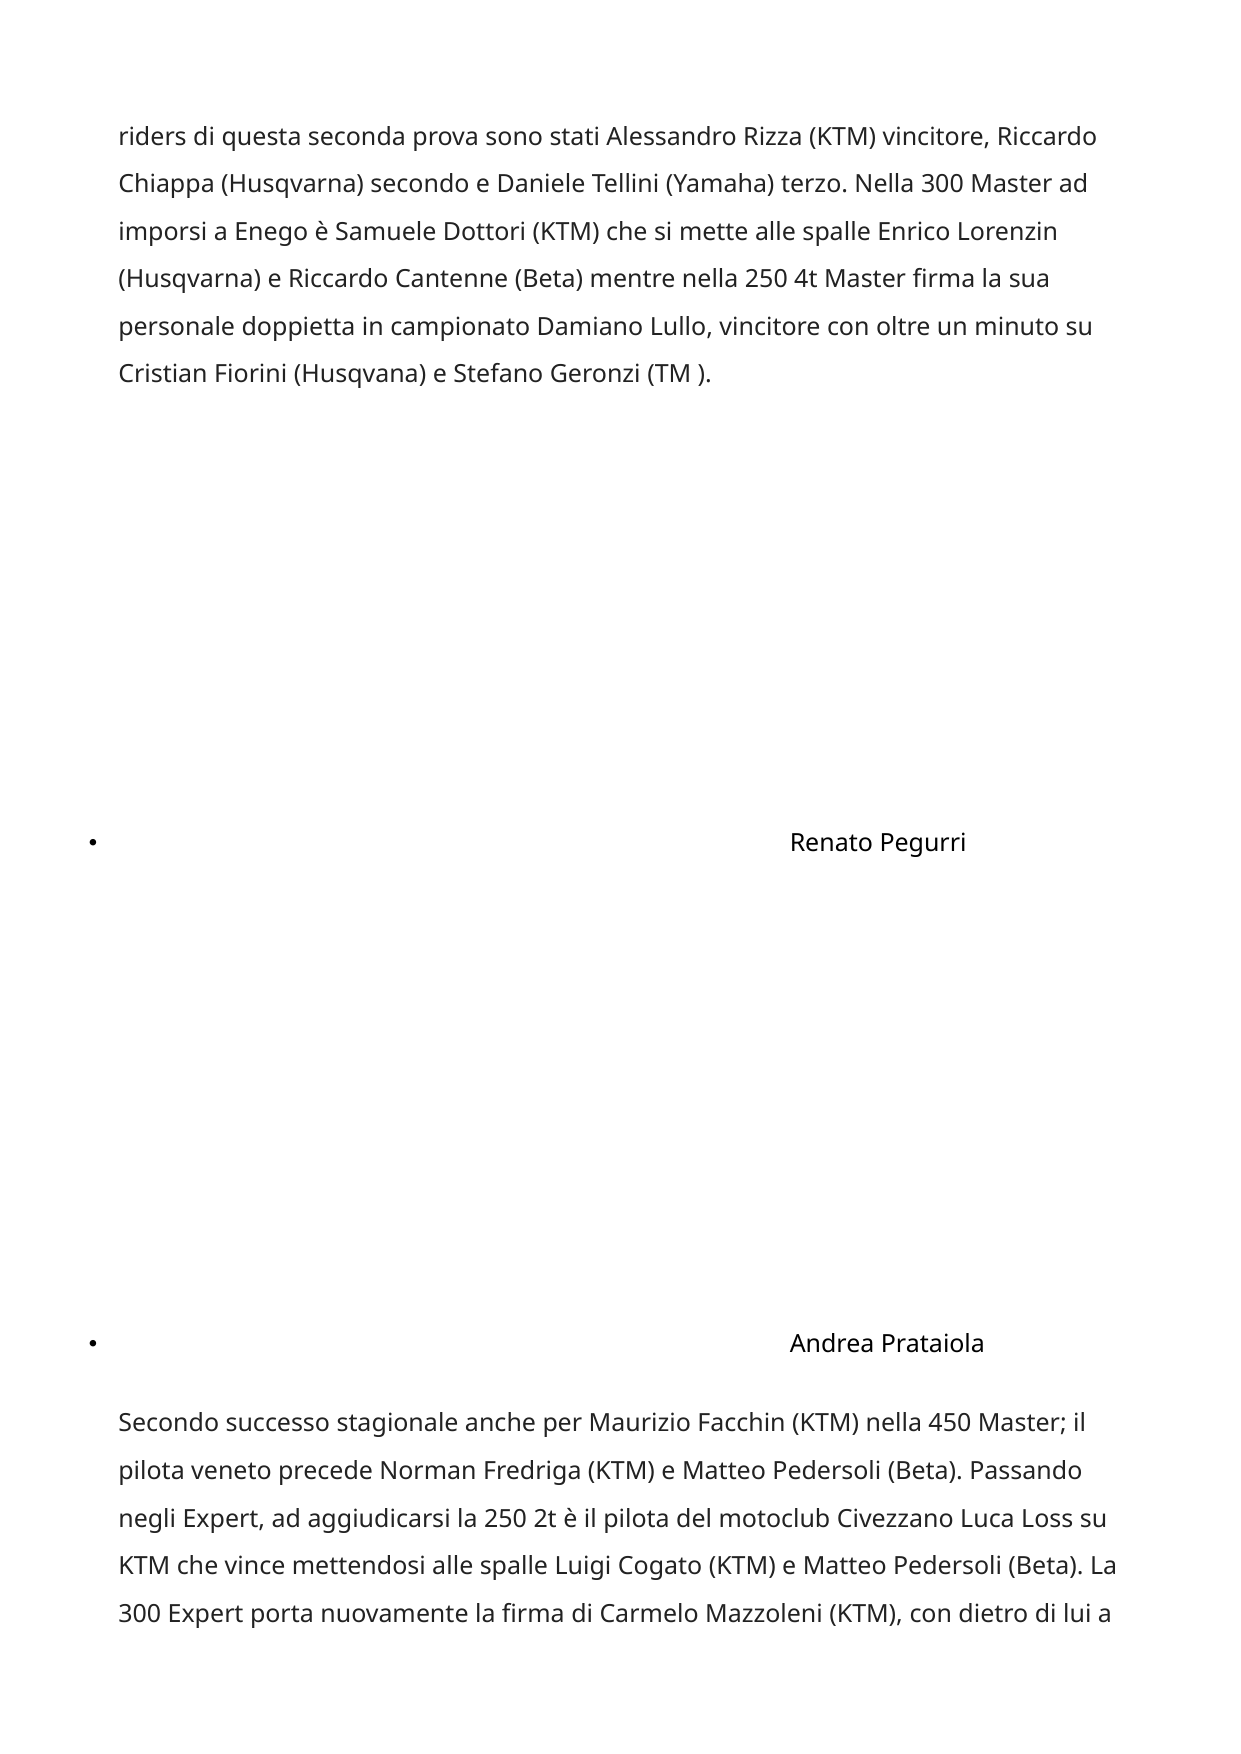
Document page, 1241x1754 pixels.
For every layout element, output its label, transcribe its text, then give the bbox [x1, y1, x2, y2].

list Renato Pegurri [118, 404, 1097, 859]
text riders di questa seconda prova sono stati Alessandro Rizza (KTM) vincitore, Riccardo Chiappa (Husqvarna) secondo e Daniele Tellini (Yamaha) terzo. Nella 300 Master ad imporsi a Enego è Samuele Dottori (KTM) che si mette alle spalle Enrico Lorenzin (Husqvarna) e Riccardo Cantenne (Beta) mentre nella 250 4t Master firma la sua personale doppietta in campionato Damiano Lullo, vincitore con oltre un minuto su Cristian Fiorini (Husqvana) e Stefano Geronzi (TM ). [118, 118, 1122, 390]
text Secondo successo stagionale anche per Maurizio Facchin (KTM) nella 450 Master; il pilota veneto precede Norman Fredriga (KTM) e Matteo Pedersoli (Beta). Passando negli Expert, ad aggiudicarsi la 250 2t è il pilota del motoclub Civezzano Luca Loss su KTM che vince mettendosi alle spalle Luigi Cogato (KTM) e Matteo Pedersoli (Beta). La 300 Expert porta nuovamente la firma di Carmelo Mazzoleni (KTM), con dietro di lui a [118, 1405, 1122, 1629]
list Andrea Prataiola [118, 904, 1122, 1359]
